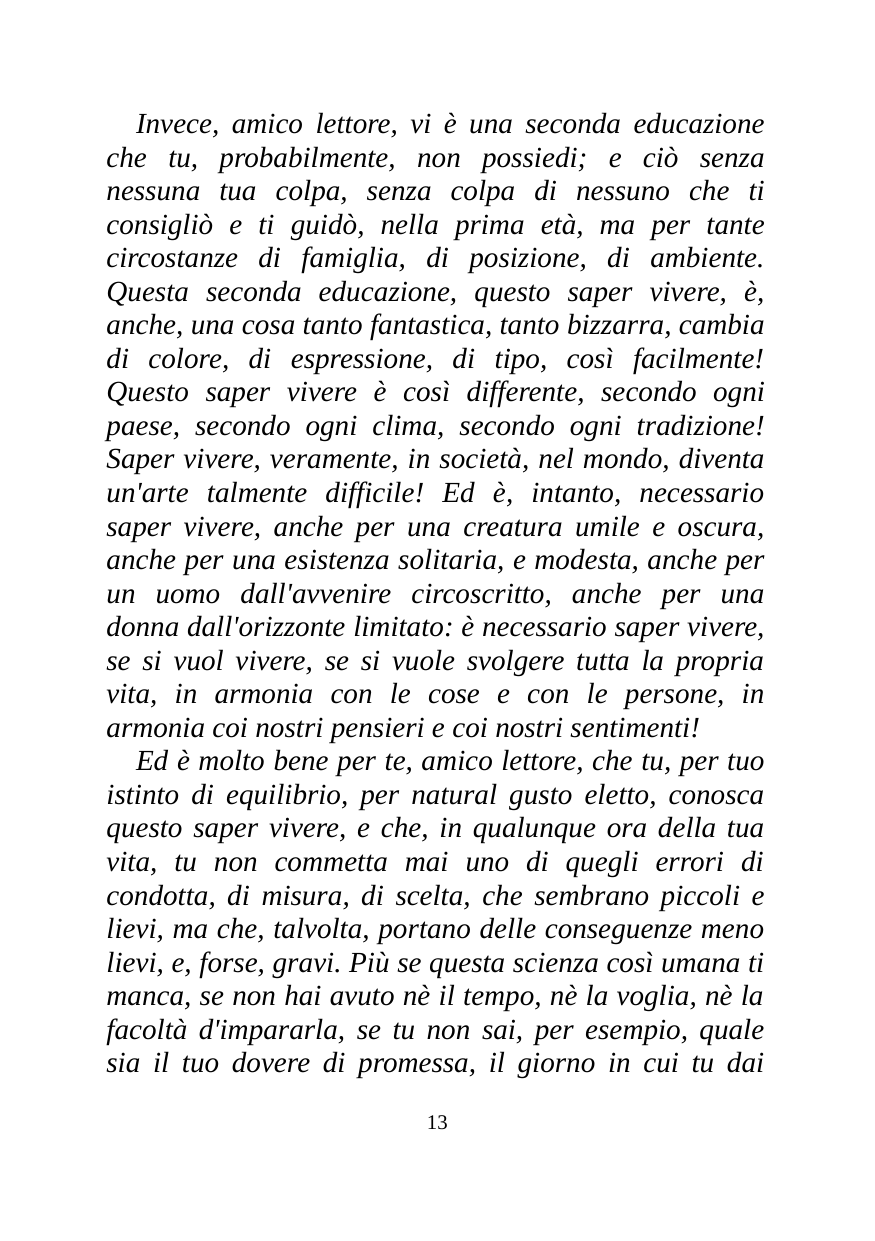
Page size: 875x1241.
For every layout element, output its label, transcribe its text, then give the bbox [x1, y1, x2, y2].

text Ed è molto bene per te, amico lettore, che tu, per tuo istinto di equilibrio, per natural gusto eletto, conosca questo saper vivere, e che, in qualunque ora della tua vita, tu non commetta mai uno di quegli errori di condotta, di misura, di scelta, che sembrano piccoli e lievi, ma che, talvolta, portano delle conseguenze meno lievi, e, forse, gravi. Più se questa scienza così umana ti manca, se non hai avuto nè il tempo, nè la voglia, nè la facoltà d'impararla, se tu non sai, per esempio, quale sia il tuo dovere di promessa, il giorno in cui tu dai [106, 743, 768, 1079]
text Invece, amico lettore, vi è una seconda educazione che tu, probabilmente, non possiedi; e ciò senza nessuna tua colpa, senza colpa di nessuno che ti consigliò e ti guidò, nella prima età, ma per tante circostanze di famiglia, di posizione, di ambiente. Questa seconda educazione, questo saper vivere, è, anche, una cosa tanto fantastica, tanto bizzarra, cambia di colore, di espressione, di tipo, così facilmente! Questo saper vivere è così differente, secondo ogni paese, secondo ogni clima, secondo ogni tradizione! Saper vivere, veramente, in società, nel mondo, diventa un'arte talmente difficile! Ed è, intanto, necessario saper vivere, anche per una creatura umile e oscura, anche per una esistenza solitaria, e modesta, anche per un uomo dall'avvenire circoscritto, anche per una donna dall'orizzonte limitato: è necessario saper vivere, se si vuol vivere, se si vuole svolgere tutta la propria vita, in armonia con le cose e con le persone, in armonia coi nostri pensieri e coi nostri sentimenti! [106, 106, 768, 743]
